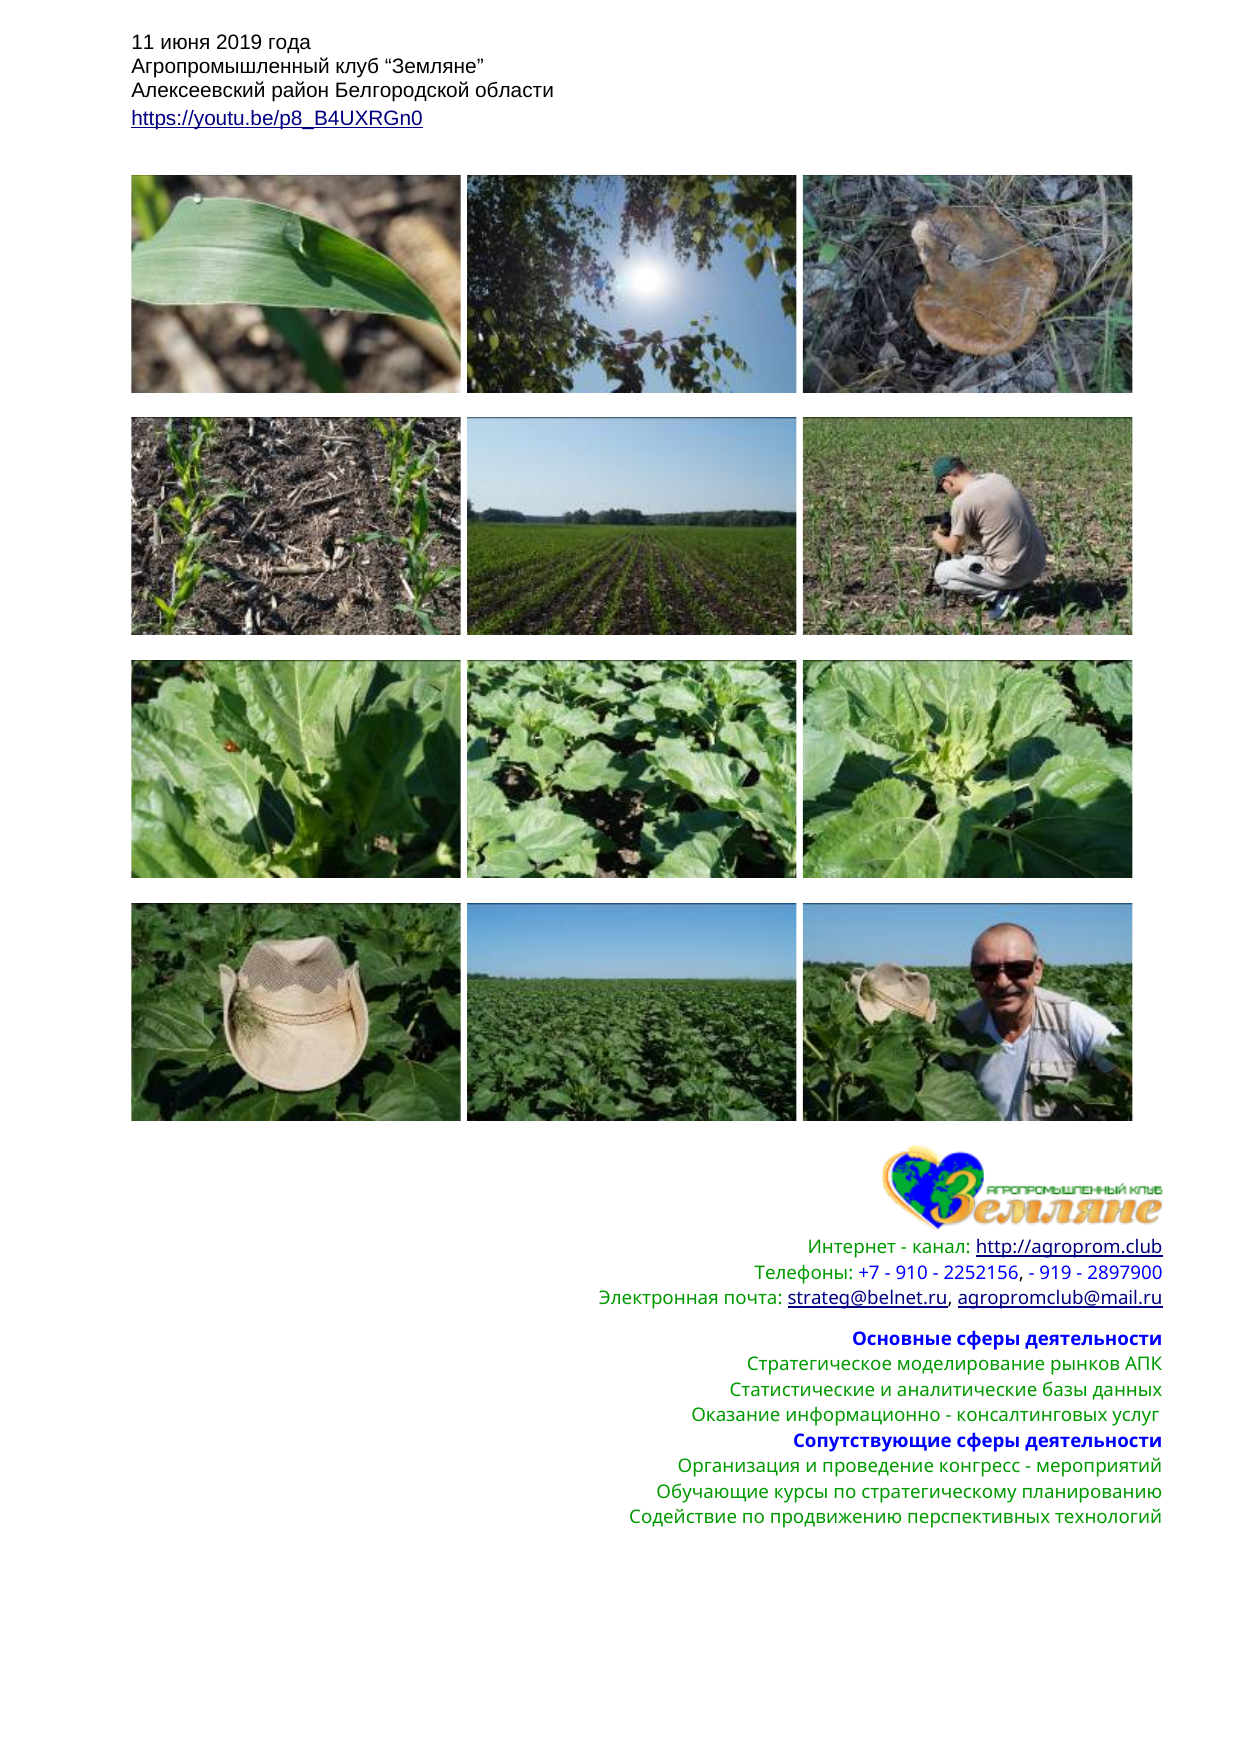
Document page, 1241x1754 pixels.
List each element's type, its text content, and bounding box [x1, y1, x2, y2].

text 11 июня 2019 года [131, 29, 1162, 53]
text Электронная почта: strateg@belnet.ru, agropromclub@mail.ru [131, 1285, 1162, 1310]
text Сопутствующие сферы деятельности [131, 1427, 1162, 1452]
text Стратегическое моделирование рынков АПК [131, 1350, 1162, 1376]
text Алексеевский район Белгородской области [131, 77, 1162, 101]
text Обучающие курсы по стратегическому планированию [131, 1478, 1162, 1503]
text Оказание информационно - консалтинговых услуг [131, 1401, 1162, 1427]
text https://youtu.be/p8_B4UXRGn0 [131, 106, 1162, 129]
text Интернет - канал: http://agroprom.club [131, 1234, 1162, 1259]
text Организация и проведение конгресс - мероприятий [131, 1452, 1162, 1478]
text Агропромышленный клуб “Земляне” [131, 53, 1162, 77]
text Основные сферы деятельности [131, 1325, 1162, 1350]
text Содействие по продвижению перспективных технологий [131, 1503, 1162, 1529]
text Телефоны: +7 - 910 - 2252156, - 919 - 2897900 [131, 1259, 1162, 1285]
text Статистические и аналитические базы данных [131, 1376, 1162, 1401]
